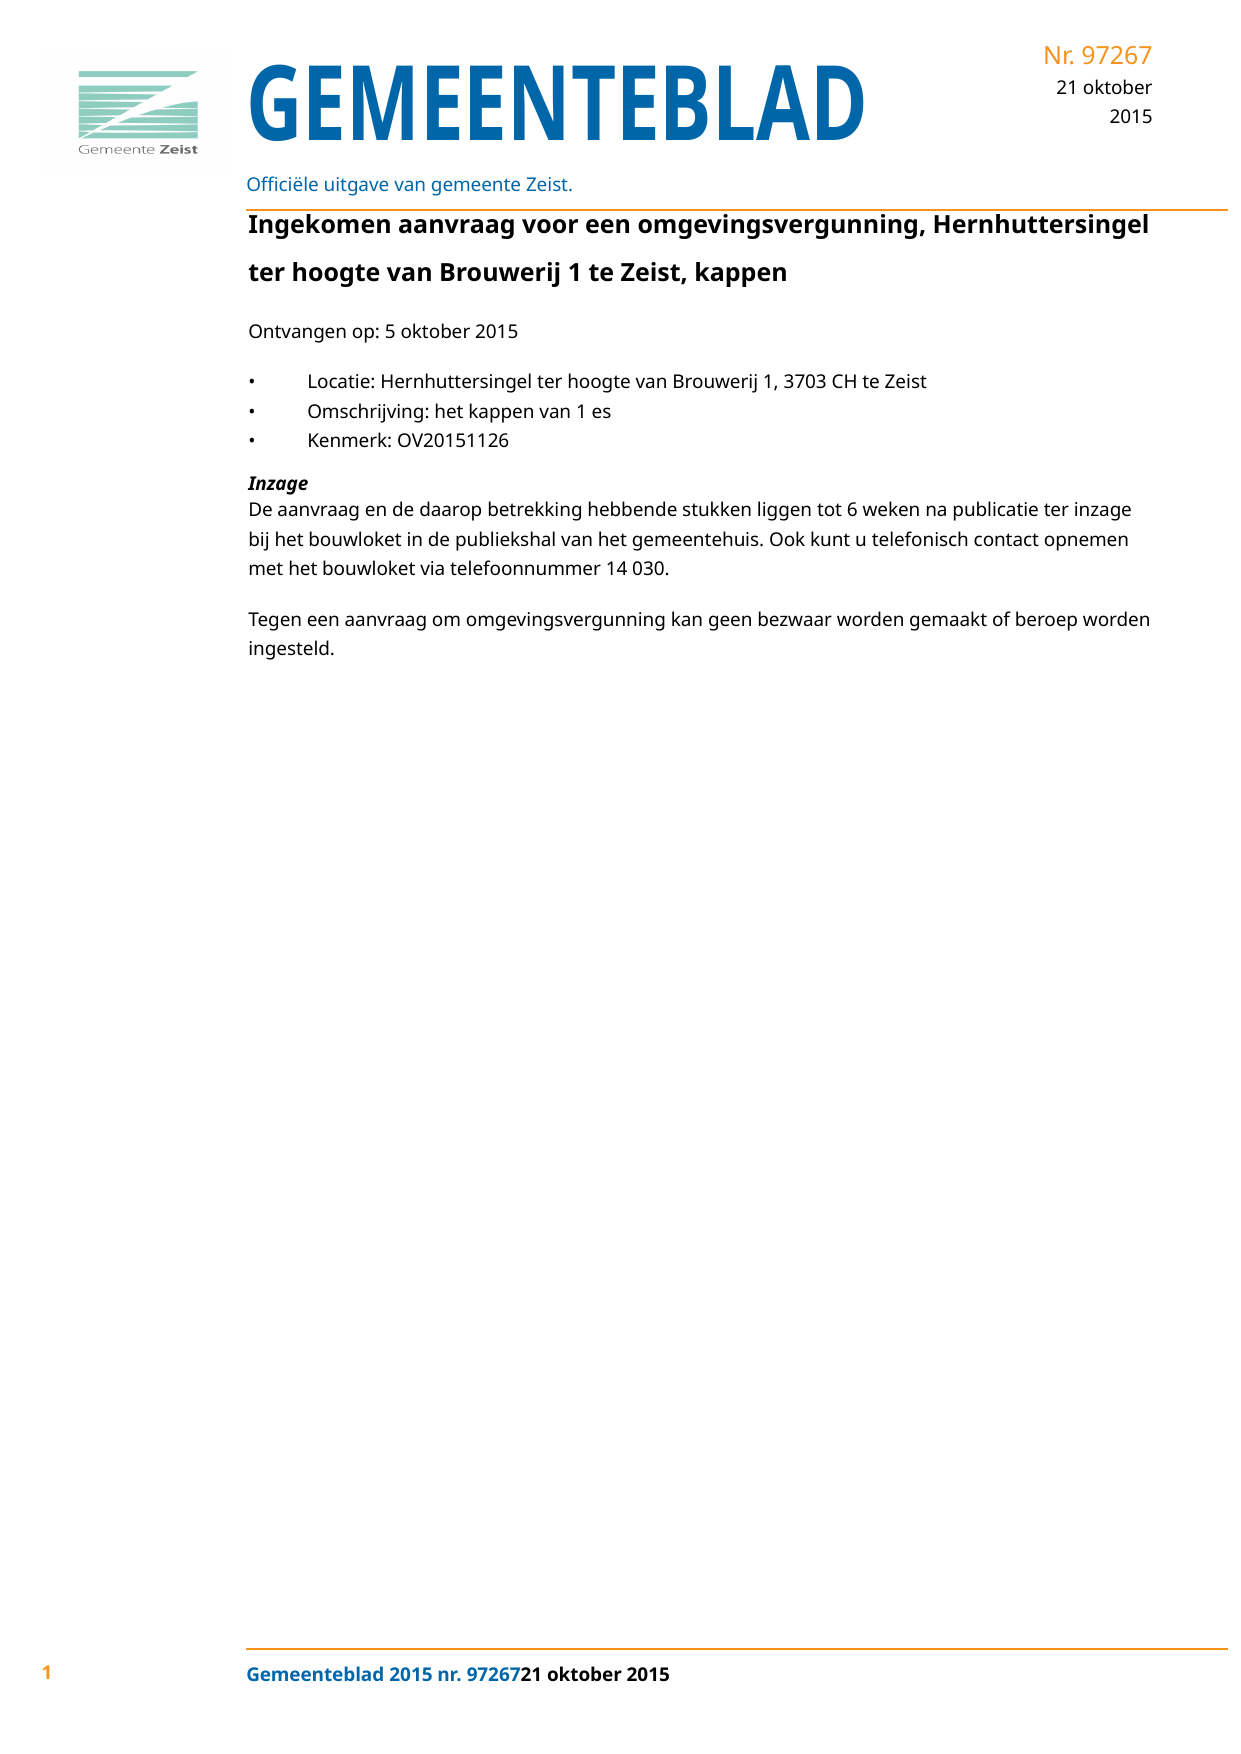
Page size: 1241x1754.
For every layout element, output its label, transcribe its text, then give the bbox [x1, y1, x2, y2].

text Inzage [248, 471, 1152, 496]
text Ontvangen op: 5 oktober 2015 [248, 318, 1152, 344]
text Tegen een aanvraag om omgevingsvergunning kan geen bezwaar worden gemaakt of beroep worden ingesteld. [248, 606, 1152, 661]
text De aanvraag en de daarop betrekking hebbende stukken liggen tot 6 weken na publicatie ter inzage bij het bouwloket in de publiekshal van het gemeentehuis. Ook kunt u telefonisch contact opnemen met het bouwloket via telefoonnummer 14 030. [248, 496, 1152, 581]
text Ingekomen aanvraag voor een omgevingsvergunning, Hernhuttersingel ter hoogte van Brouwerij 1 te Zeist, kappen [248, 211, 1152, 288]
list Locatie: Hernhuttersingel ter hoogte van Brouwerij 1, 3703 CH te Zeist [248, 368, 1152, 394]
picture [41, 47, 231, 172]
list Omschrijving: het kappen van 1 es [248, 398, 1152, 424]
list Kenmerk: OV20151126 [248, 427, 1152, 453]
